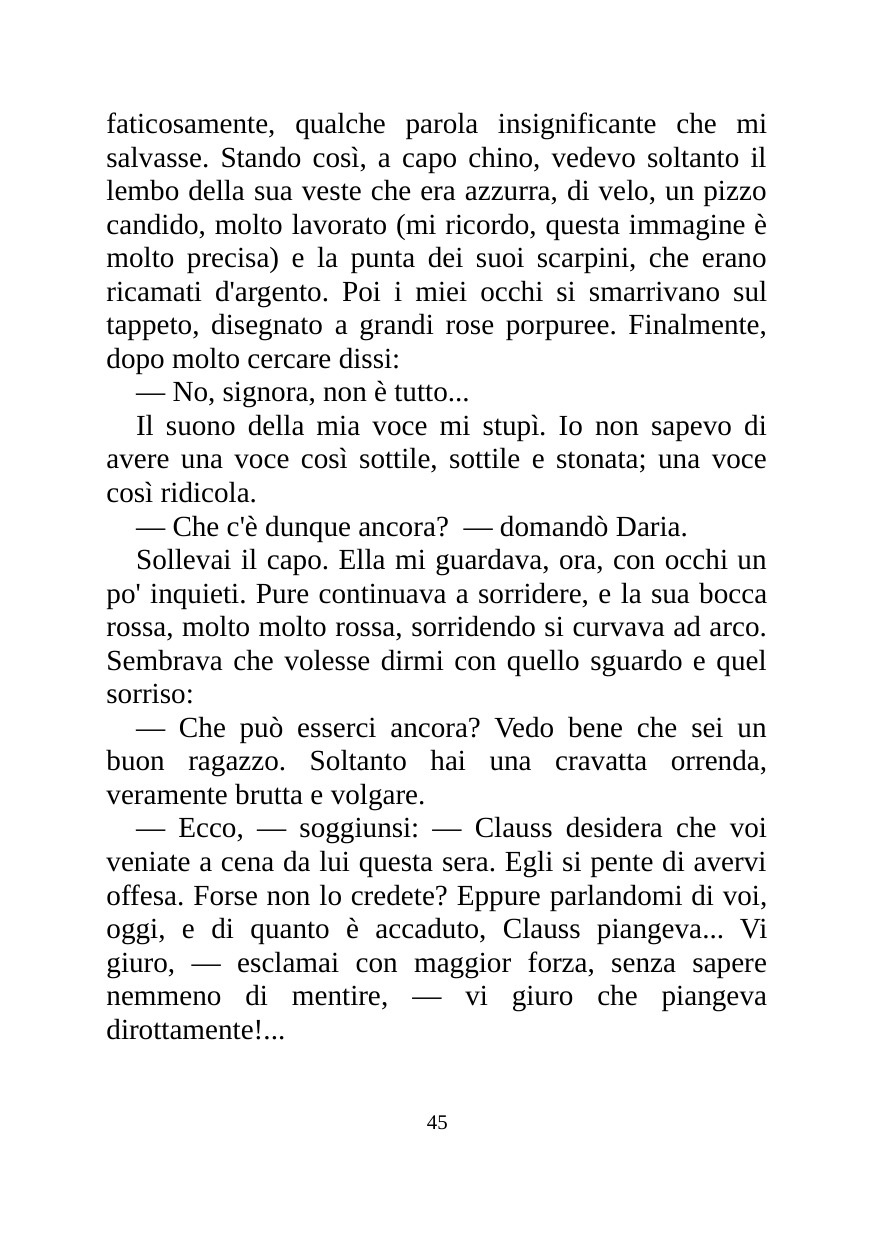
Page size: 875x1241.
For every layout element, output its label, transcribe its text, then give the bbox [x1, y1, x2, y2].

text faticosamente, qualche parola insignificante che mi salvasse. Stando così, a capo chino, vedevo soltanto il lembo della sua veste che era azzurra, di velo, un pizzo candido, molto lavorato (mi ricordo, questa immagine è molto precisa) e la punta dei suoi scarpini, che erano ricamati d'argento. Poi i miei occhi si smarrivano sul tappeto, disegnato a grandi rose porpuree. Finalmente, dopo molto cercare dissi: [106, 106, 768, 374]
text — Ecco, — soggiunsi: — Clauss desidera che voi veniate a cena da lui questa sera. Egli si pente di avervi offesa. Forse non lo credete? Eppure parlandomi di voi, oggi, e di quanto è accaduto, Clauss piangeva... Vi giuro, — esclamai con maggior forza, senza sapere nemmeno di mentire, — vi giuro che piangeva dirottamente!... [106, 811, 768, 1045]
text — Che c'è dunque ancora? — domandò Daria. [106, 509, 768, 542]
text Sollevai il capo. Ella mi guardava, ora, con occhi un po' inquieti. Pure continuava a sorridere, e la sua bocca rossa, molto molto rossa, sorridendo si curvava ad arco. Sembrava che volesse dirmi con quello sguardo e quel sorriso: [106, 542, 768, 710]
text Il suono della mia voce mi stupì. Io non sapevo di avere una voce così sottile, sottile e stonata; una voce così ridicola. [106, 408, 768, 509]
text — No, signora, non è tutto... [106, 374, 768, 408]
text — Che può esserci ancora? Vedo bene che sei un buon ragazzo. Soltanto hai una cravatta orrenda, veramente brutta e volgare. [106, 710, 768, 811]
